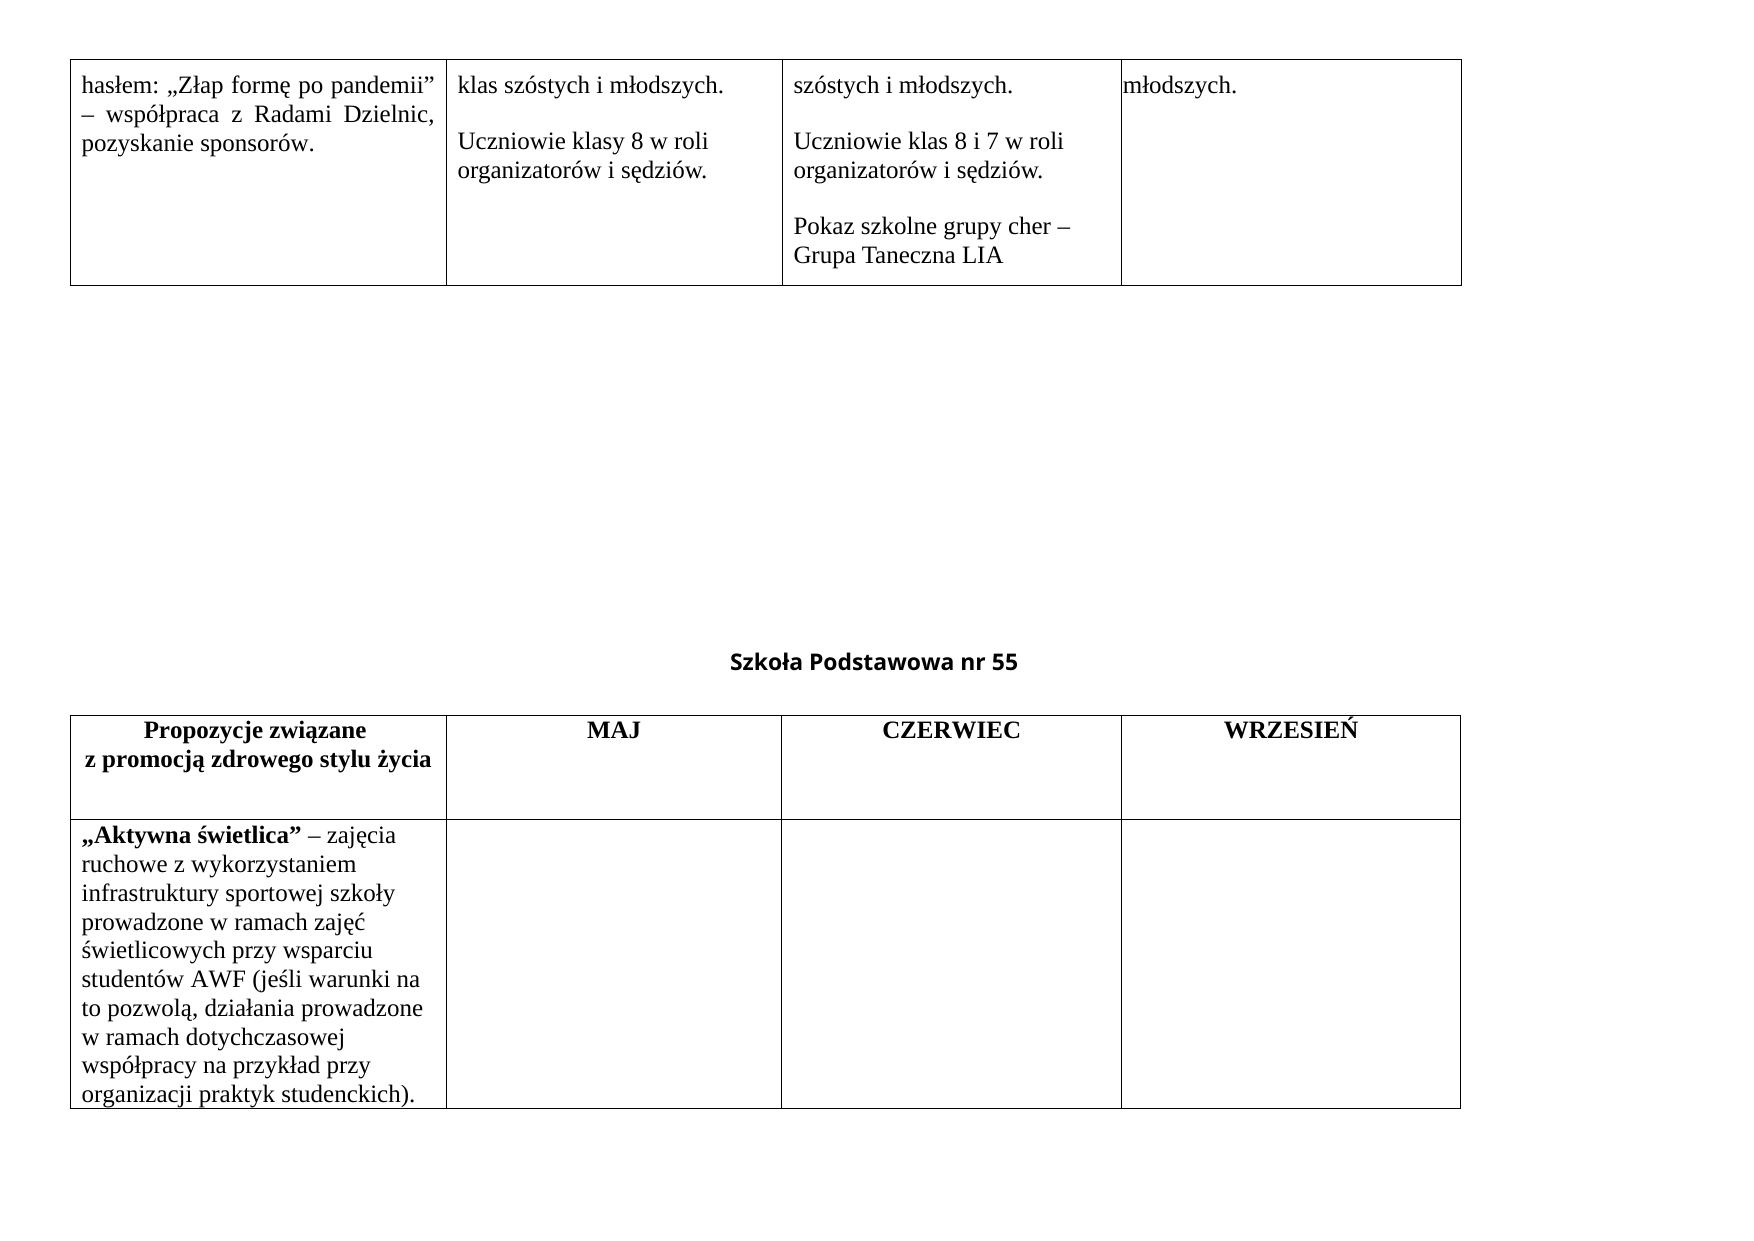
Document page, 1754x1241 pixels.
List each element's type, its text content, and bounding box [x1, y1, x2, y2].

table_cell [447, 820, 781, 1108]
table_cell młodszych. [1122, 60, 1461, 285]
table_cell „Aktywna świetlica” – zajęcia ruchowe z wykorzystaniem infrastruktury sportowej szkoły prowadzone w ramach zajęć świetlicowych przy wsparciu studentów AWF (jeśli warunki na to pozwolą, działania prowadzone w ramach dotychczasowej współpracy na przykład przy organizacji praktyk studenckich). [71, 820, 446, 1108]
table_header MAJ [447, 716, 781, 819]
table_header Propozycje związane z promocją zdrowego stylu życia [71, 716, 446, 819]
table_cell szóstych i młodszych. Uczniowie klas 8 i 7 w roli organizatorów i sędziów. Pokaz szkolne grupy cher – Grupa Taneczna LIA [783, 60, 1121, 285]
table_header CZERWIEC [782, 716, 1121, 819]
table_cell hasłem: „Złap formę po pandemii” – współpraca z Radami Dzielnic, pozyskanie sponsorów. [71, 60, 446, 285]
table_cell klas szóstych i młodszych. Uczniowie klasy 8 w roli organizatorów i sędziów. [447, 60, 782, 285]
table_header WRZESIEŃ [1122, 716, 1460, 819]
text Szkoła Podstawowa nr 55 [148, 646, 1606, 677]
table_cell [782, 820, 1121, 1108]
table_cell [1122, 820, 1460, 1108]
